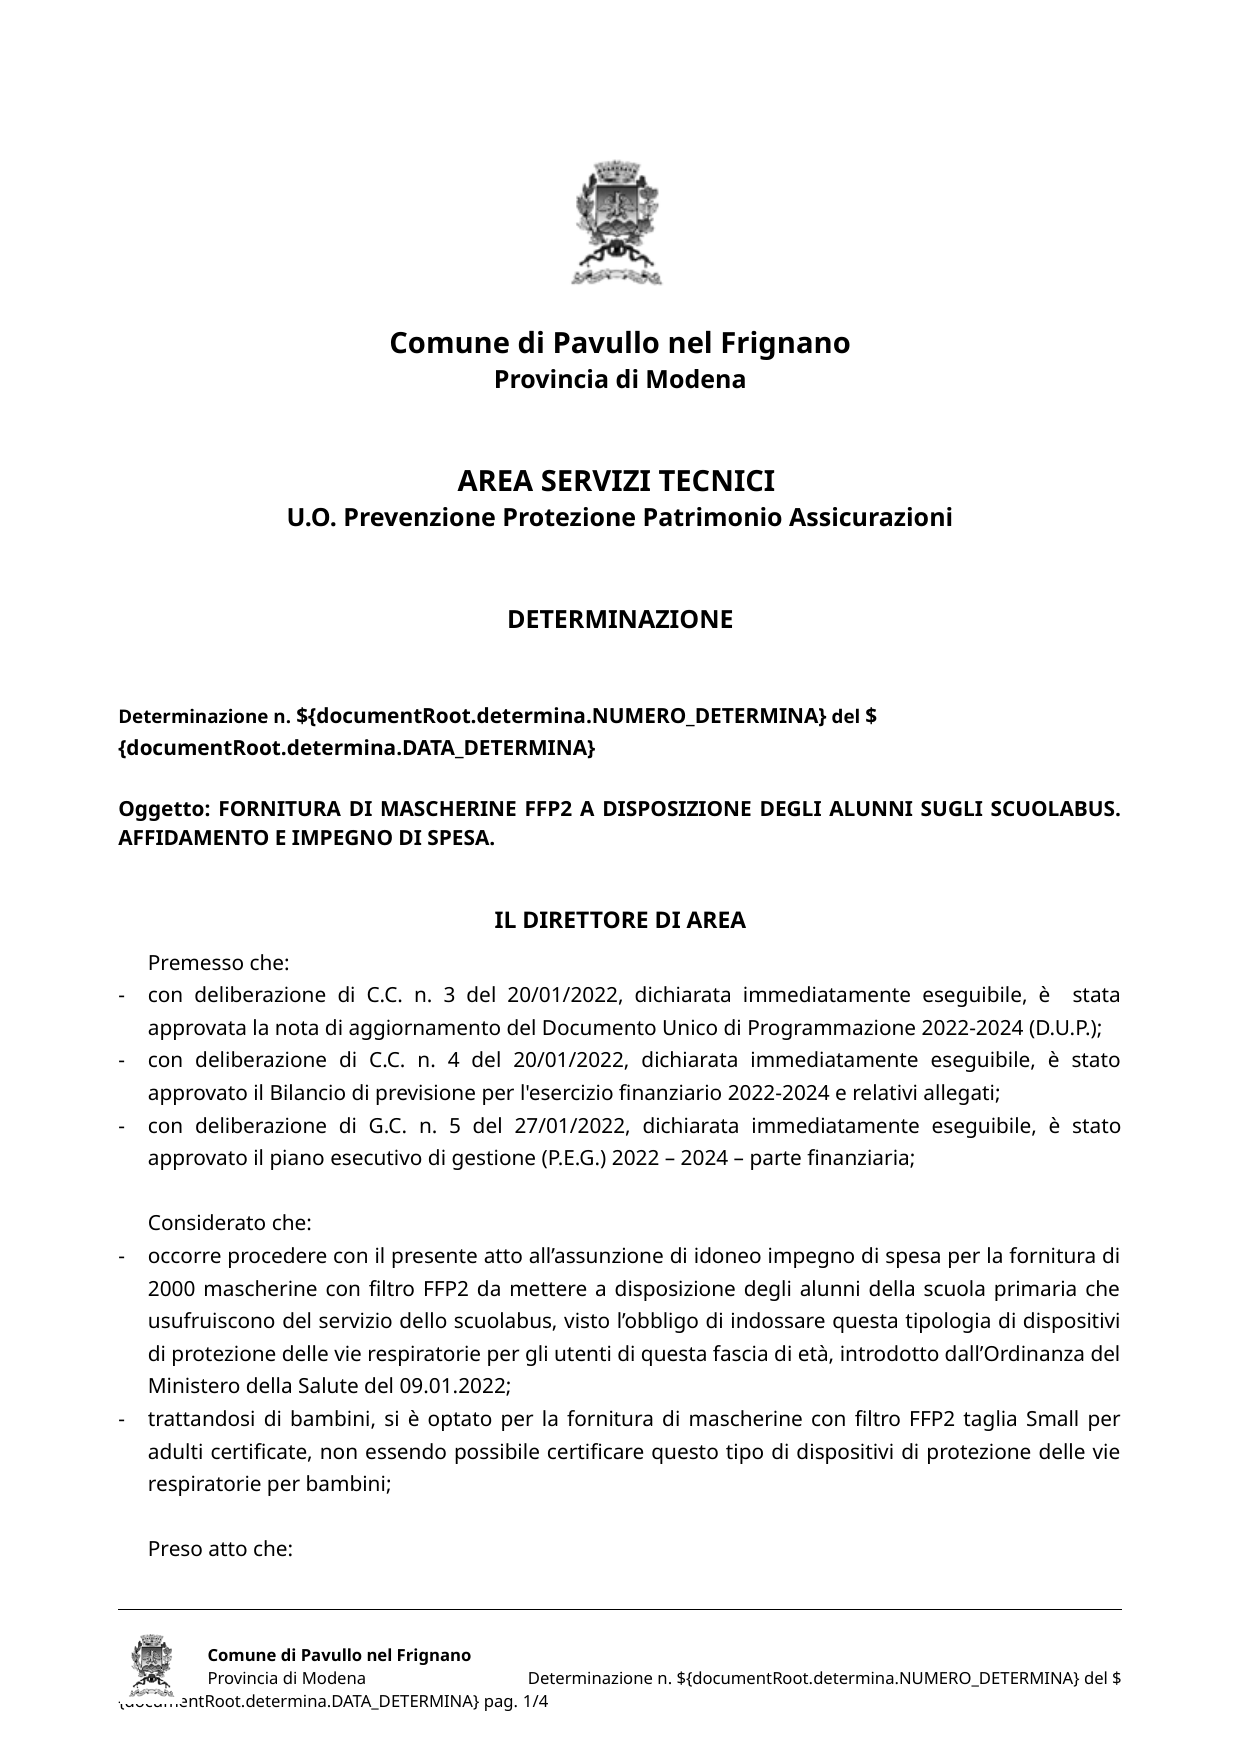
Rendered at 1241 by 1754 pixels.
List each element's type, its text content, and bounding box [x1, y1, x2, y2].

picture [546, 152, 695, 289]
text Preso atto che: [118, 1534, 1122, 1563]
list con deliberazione di C.C. n. 3 del 20/01/2022, dichiarata immediatamente eseguibile, è stata approvata la nota di aggiornamento del Documento Unico di Programmazione 2022-2024 (D.U.P.); [118, 980, 1122, 1041]
text Premesso che: [118, 948, 1122, 976]
text IL DIRETTORE DI AREA [118, 904, 1122, 935]
text Determinazione n. ${documentRoot.determina.NUMERO_DETERMINA} del ${documentRoot.determina.DATA_DETERMINA} [118, 701, 1122, 762]
text Considerato che: [118, 1208, 1122, 1237]
text Oggetto: FORNITURA DI MASCHERINE FFP2 A DISPOSIZIONE DEGLI ALUNNI SUGLI SCUOLABUS. AFFIDAMENTO E IMPEGNO DI SPESA. [118, 794, 1122, 851]
picture [120, 1631, 183, 1704]
list con deliberazione di G.C. n. 5 del 27/01/2022, dichiarata immediatamente eseguibile, è stato approvato il piano esecutivo di gestione (P.E.G.) 2022 – 2024 – parte finanziaria; [118, 1111, 1122, 1172]
list con deliberazione di C.C. n. 4 del 20/01/2022, dichiarata immediatamente eseguibile, è stato approvato il Bilancio di previsione per l'esercizio finanziario 2022-2024 e relativi allegati; [118, 1046, 1122, 1107]
text AREA SERVIZI TECNICI [118, 460, 1122, 499]
list occorre procedere con il presente atto all’assunzione di idoneo impegno di spesa per la fornitura di 2000 mascherine con filtro FFP2 da mettere a disposizione degli alunni della scuola primaria che usufruiscono del servizio dello scuolabus, visto l’obbligo di indossare questa tipologia di dispositivi di protezione delle vie respiratorie per gli utenti di questa fascia di età, introdotto dall’Ordinanza del Ministero della Salute del 09.01.2022; [118, 1241, 1122, 1400]
text DETERMINAZIONE [118, 602, 1122, 636]
list trattandosi di bambini, si è optato per la fornitura di mascherine con filtro FFP2 taglia Small per adulti certificate, non essendo possibile certificare questo tipo di dispositivi di protezione delle vie respiratorie per bambini; [118, 1404, 1122, 1498]
text U.O. Prevenzione Protezione Patrimonio Assicurazioni [118, 499, 1122, 533]
